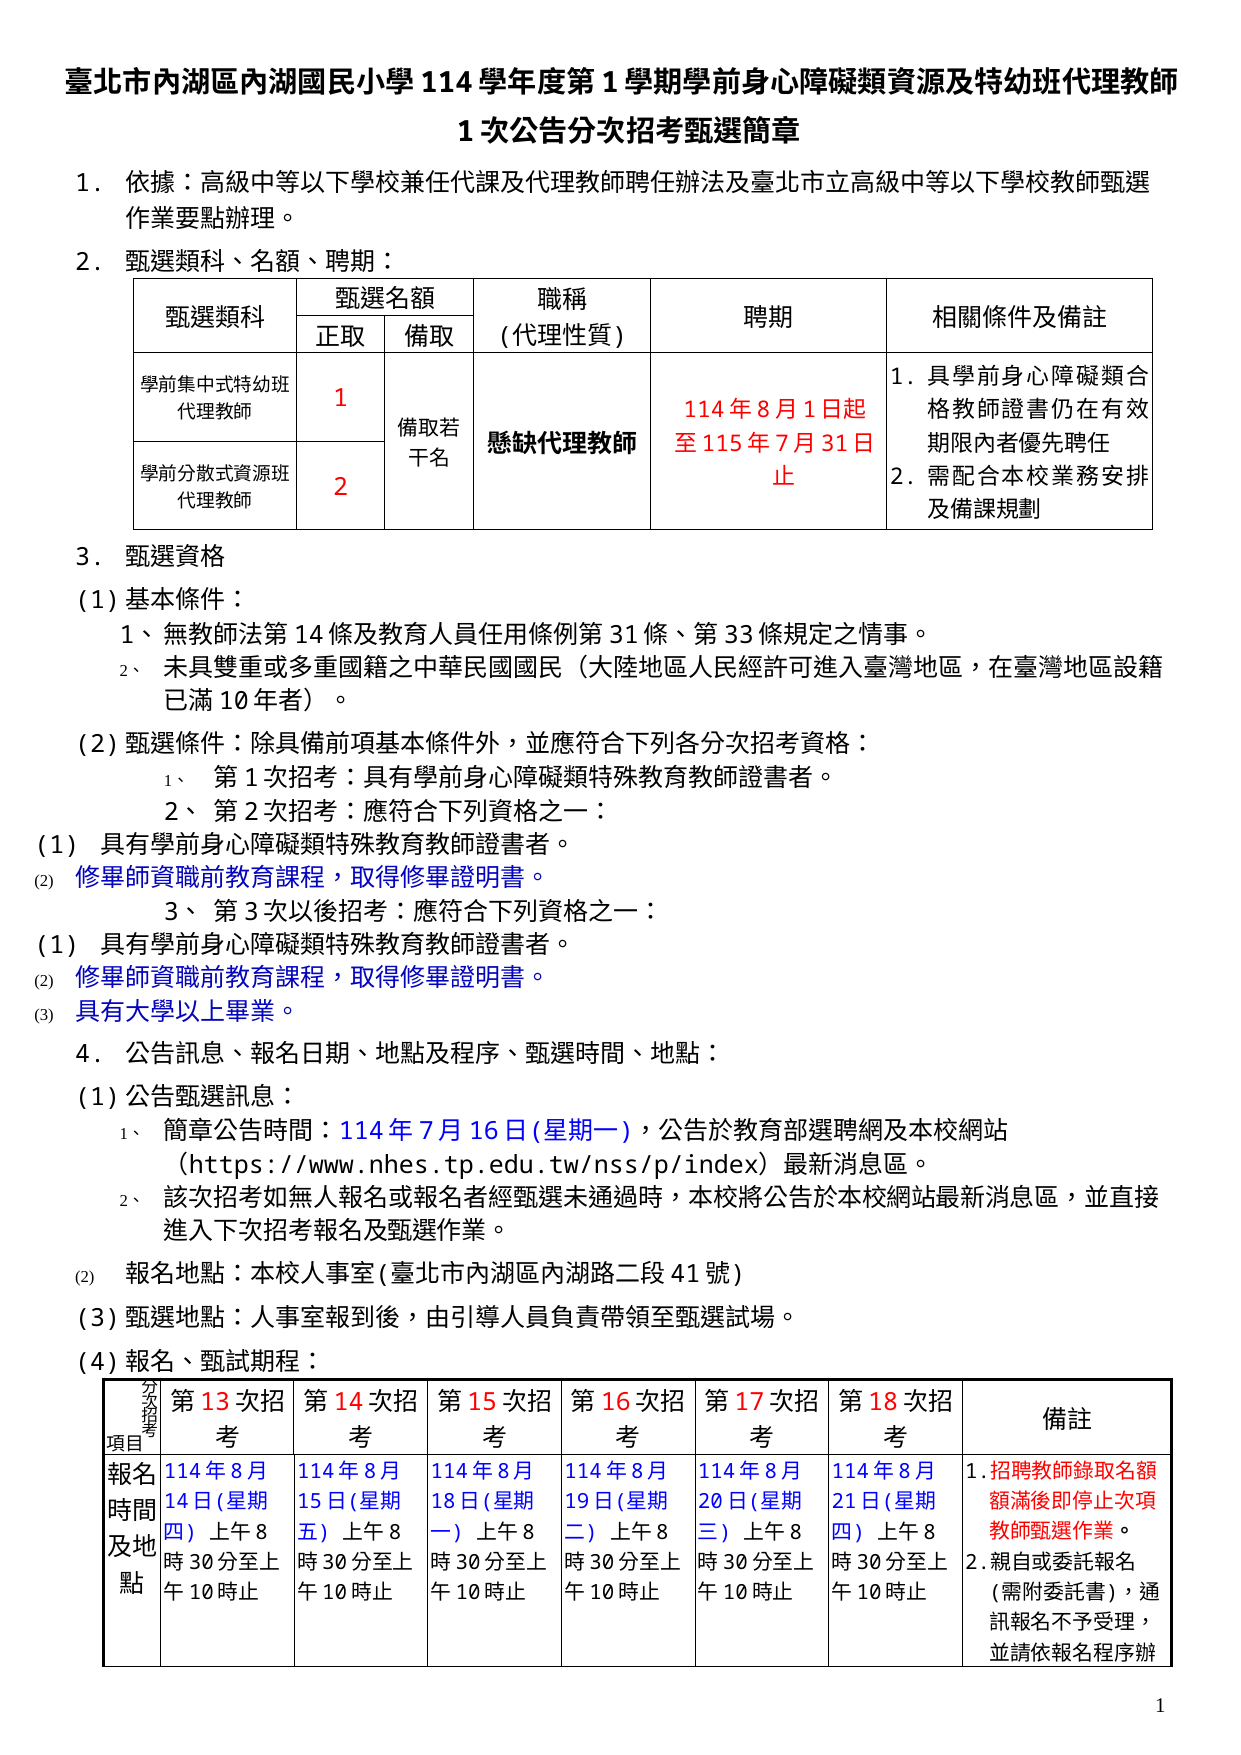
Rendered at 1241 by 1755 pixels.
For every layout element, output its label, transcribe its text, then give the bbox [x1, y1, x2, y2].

list 甄選條件：除具備前項基本條件外，並應符合下列各分次招考資格： [75, 723, 1165, 760]
list 甄選地點：人事室報到後，由引導人員負責帶領至甄選試場。 [75, 1296, 1165, 1334]
table_header 第18次招考 [829, 1381, 962, 1454]
table_cell 114年8月19日(星期二) 上午8時30分至上午10時止 [562, 1455, 695, 1666]
list 第3次以後招考：應符合下列資格之一： [164, 893, 1165, 927]
table_header 相關條件及備註 [887, 279, 1152, 352]
list 基本條件： [75, 579, 1165, 616]
table_header 甄選類科 [134, 279, 296, 352]
list 甄選類科、名額、聘期： [75, 241, 1165, 278]
table_header 第15次招考 [428, 1381, 561, 1454]
table_cell 學前分散式資源班 代理教師 [134, 442, 296, 529]
table_header 第17次招考 [696, 1381, 828, 1454]
table_cell 114年8月15日(星期五) 上午8時30分至上午10時止 [295, 1455, 427, 1666]
table_header 分次 招考 項目 [105, 1381, 160, 1454]
list 具有大學以上畢業。 [34, 993, 1165, 1027]
table_cell 114年8月21日(星期四) 上午8時30分至上午10時止 [829, 1455, 962, 1666]
table_header 職稱 (代理性質) [474, 279, 650, 352]
table_cell 備取 [385, 316, 473, 352]
list 依據：高級中等以下學校兼任代課及代理教師聘任辦法及臺北市立高級中等以下學校教師甄選作業要點辦理。 [75, 163, 1165, 235]
list 第2次招考：應符合下列資格之一： [164, 793, 1165, 827]
table_cell 114年8月20日(星期三) 上午8時30分至上午10時止 [696, 1455, 828, 1666]
table_cell 懸缺代理教師 [474, 353, 650, 529]
list 公告訊息、報名日期、地點及程序、甄選時間、地點： [75, 1033, 1165, 1069]
list 第1次招考：具有學前身心障礙類特殊教育教師證書者。 [164, 760, 1165, 793]
table_header 第16次招考 [562, 1381, 695, 1454]
list 甄選資格 [75, 536, 1165, 573]
text 臺北市內湖區內湖國民小學114學年度第1學期學前身心障礙類資源及特幼班代理教師1次公告分次招考甄選簡章 [60, 59, 1182, 150]
table_cell 1.招聘教師錄取名額額滿後即停止次項教師甄選作業。 2.親自或委託報名(需附委託書)，通訊報名不予受理，並請依報名程序辦 [963, 1455, 1170, 1666]
list 修畢師資職前教育課程，取得修畢證明書。 [34, 860, 1165, 893]
table_cell 1 [297, 353, 384, 441]
list 簡章公告時間：114年7月16日(星期一)，公告於教育部選聘網及本校網站（https://www.nhes.tp.edu.tw/nss/p/index）最新消息區。 [119, 1113, 1165, 1180]
list 具有學前身心障礙類特殊教育教師證書者。 [34, 827, 1165, 860]
table_header 甄選名額 [297, 279, 473, 315]
table_cell 報名時間及地點 [105, 1455, 160, 1666]
table_cell 正取 [297, 316, 384, 352]
list 無教師法第14條及教育人員任用條例第31條、第33條規定之情事。 [119, 616, 1165, 650]
table_cell 114年8月18日(星期一) 上午8時30分至上午10時止 [428, 1455, 561, 1666]
table_header 第13次招考 [161, 1381, 293, 1454]
list 未具雙重或多重國籍之中華民國國民（大陸地區人民經許可進入臺灣地區，在臺灣地區設籍已滿10年者）。 [119, 650, 1165, 716]
table_cell 2 [297, 442, 384, 529]
table_header 聘期 [651, 279, 886, 352]
table_header 備註 [963, 1381, 1170, 1454]
table_header 第14次招考 [294, 1381, 427, 1454]
table_cell 114年8月14日(星期四) 上午8時30分至上午10時止 [161, 1455, 294, 1666]
list 公告甄選訊息： [75, 1076, 1165, 1113]
list 修畢師資職前教育課程，取得修畢證明書。 [34, 960, 1165, 993]
list 報名地點：本校人事室(臺北市內湖區內湖路二段41號) [75, 1253, 1165, 1290]
table_cell 具學前身心障礙類合格教師證書仍在有效期限內者優先聘任 需配合本校業務安排及備課規劃 [887, 353, 1152, 529]
table_cell 備取若干名 [385, 353, 473, 529]
table_cell 學前集中式特幼班 代理教師 [134, 353, 296, 441]
list 具有學前身心障礙類特殊教育教師證書者。 [34, 927, 1165, 960]
table_cell 114年8月1日起 至115年7月31日止 [651, 353, 886, 529]
list 報名、甄試期程： [75, 1340, 1165, 1378]
list 該次招考如無人報名或報名者經甄選未通過時，本校將公告於本校網站最新消息區，並直接進入下次招考報名及甄選作業。 [119, 1180, 1165, 1246]
